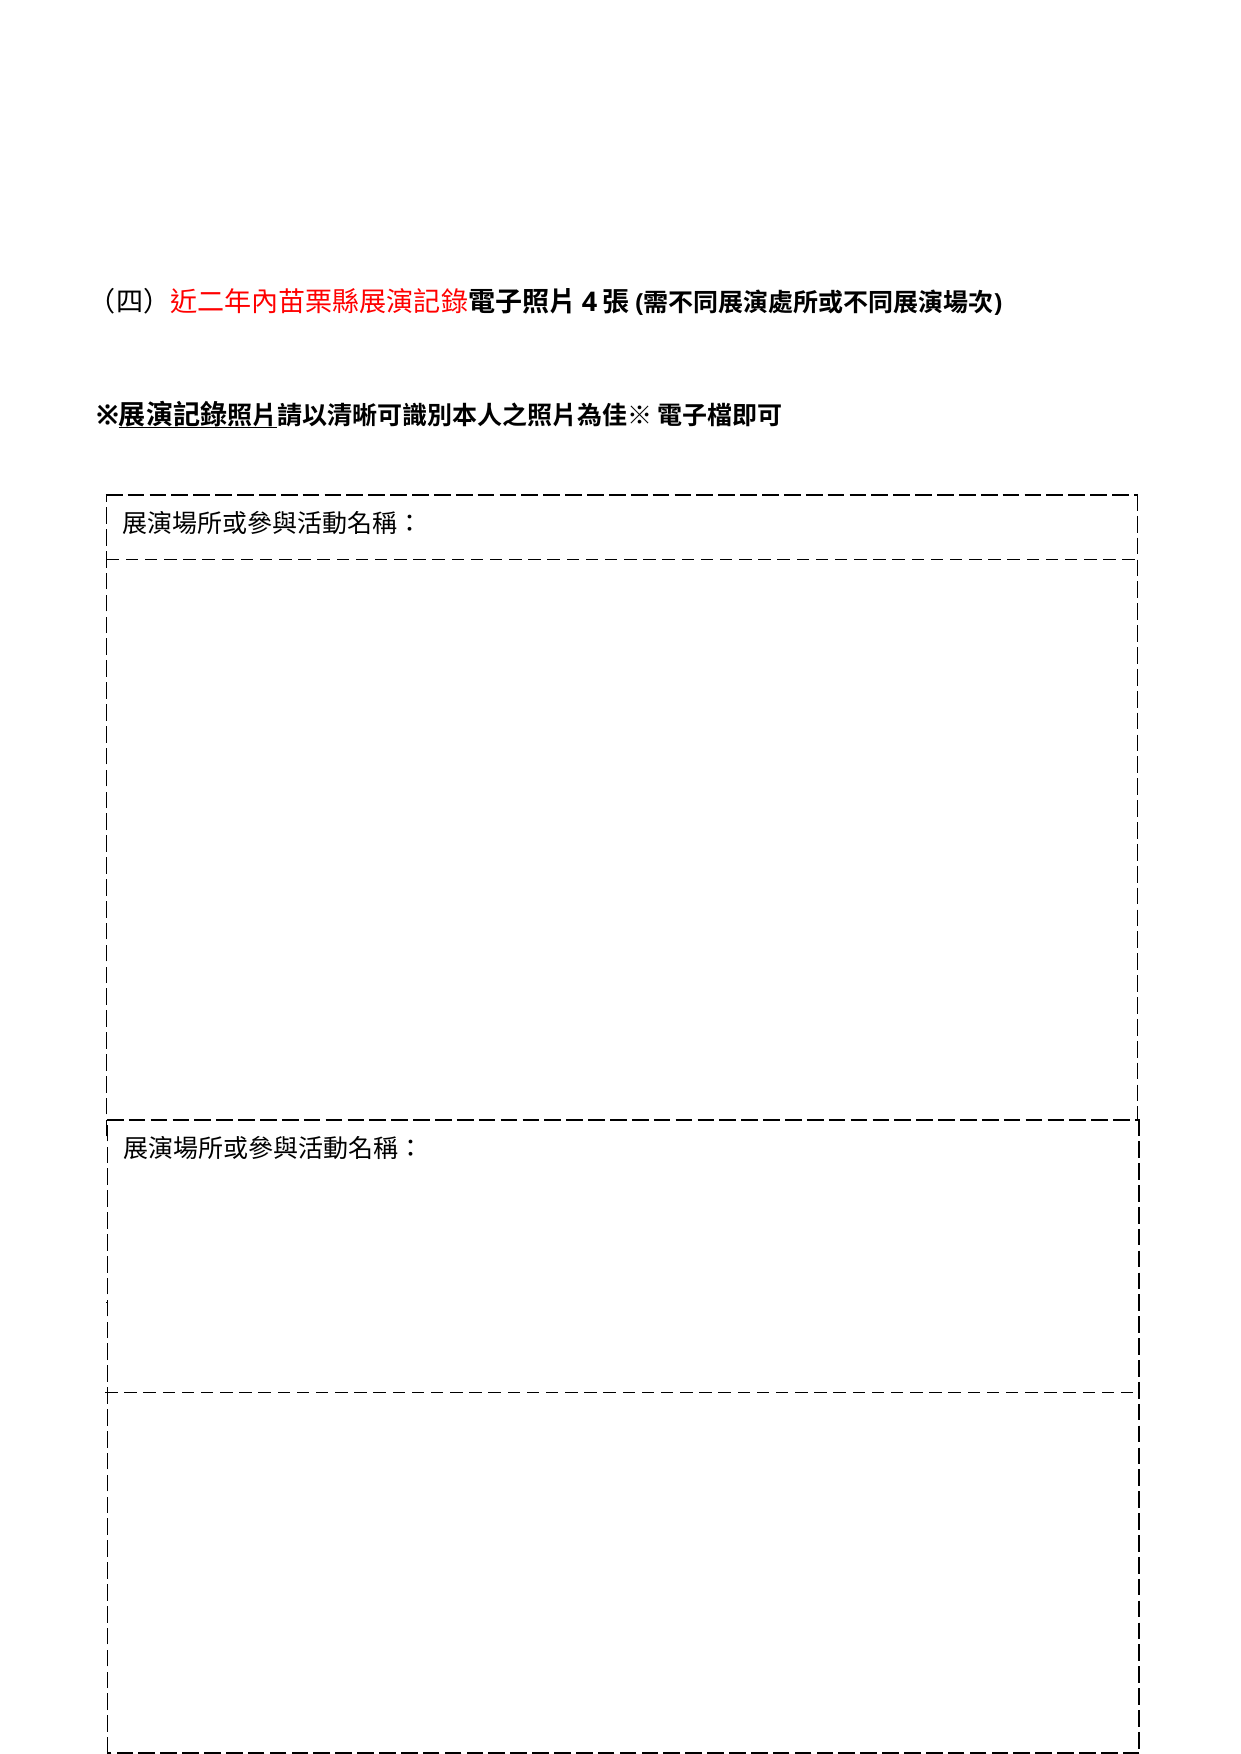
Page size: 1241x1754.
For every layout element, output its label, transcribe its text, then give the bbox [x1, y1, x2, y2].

text （四）近二年內苗栗縣展演記錄電子照片4張 (需不同展演處所或不同展演場次) [89, 262, 1152, 337]
text 展演場所或參與活動名稱： [122, 503, 1122, 539]
text 展演場所或參與活動名稱： [123, 1128, 1123, 1164]
text ※展演記錄照片請以清晰可識別本人之照片為佳※ 電子檔即可 [89, 375, 1152, 450]
